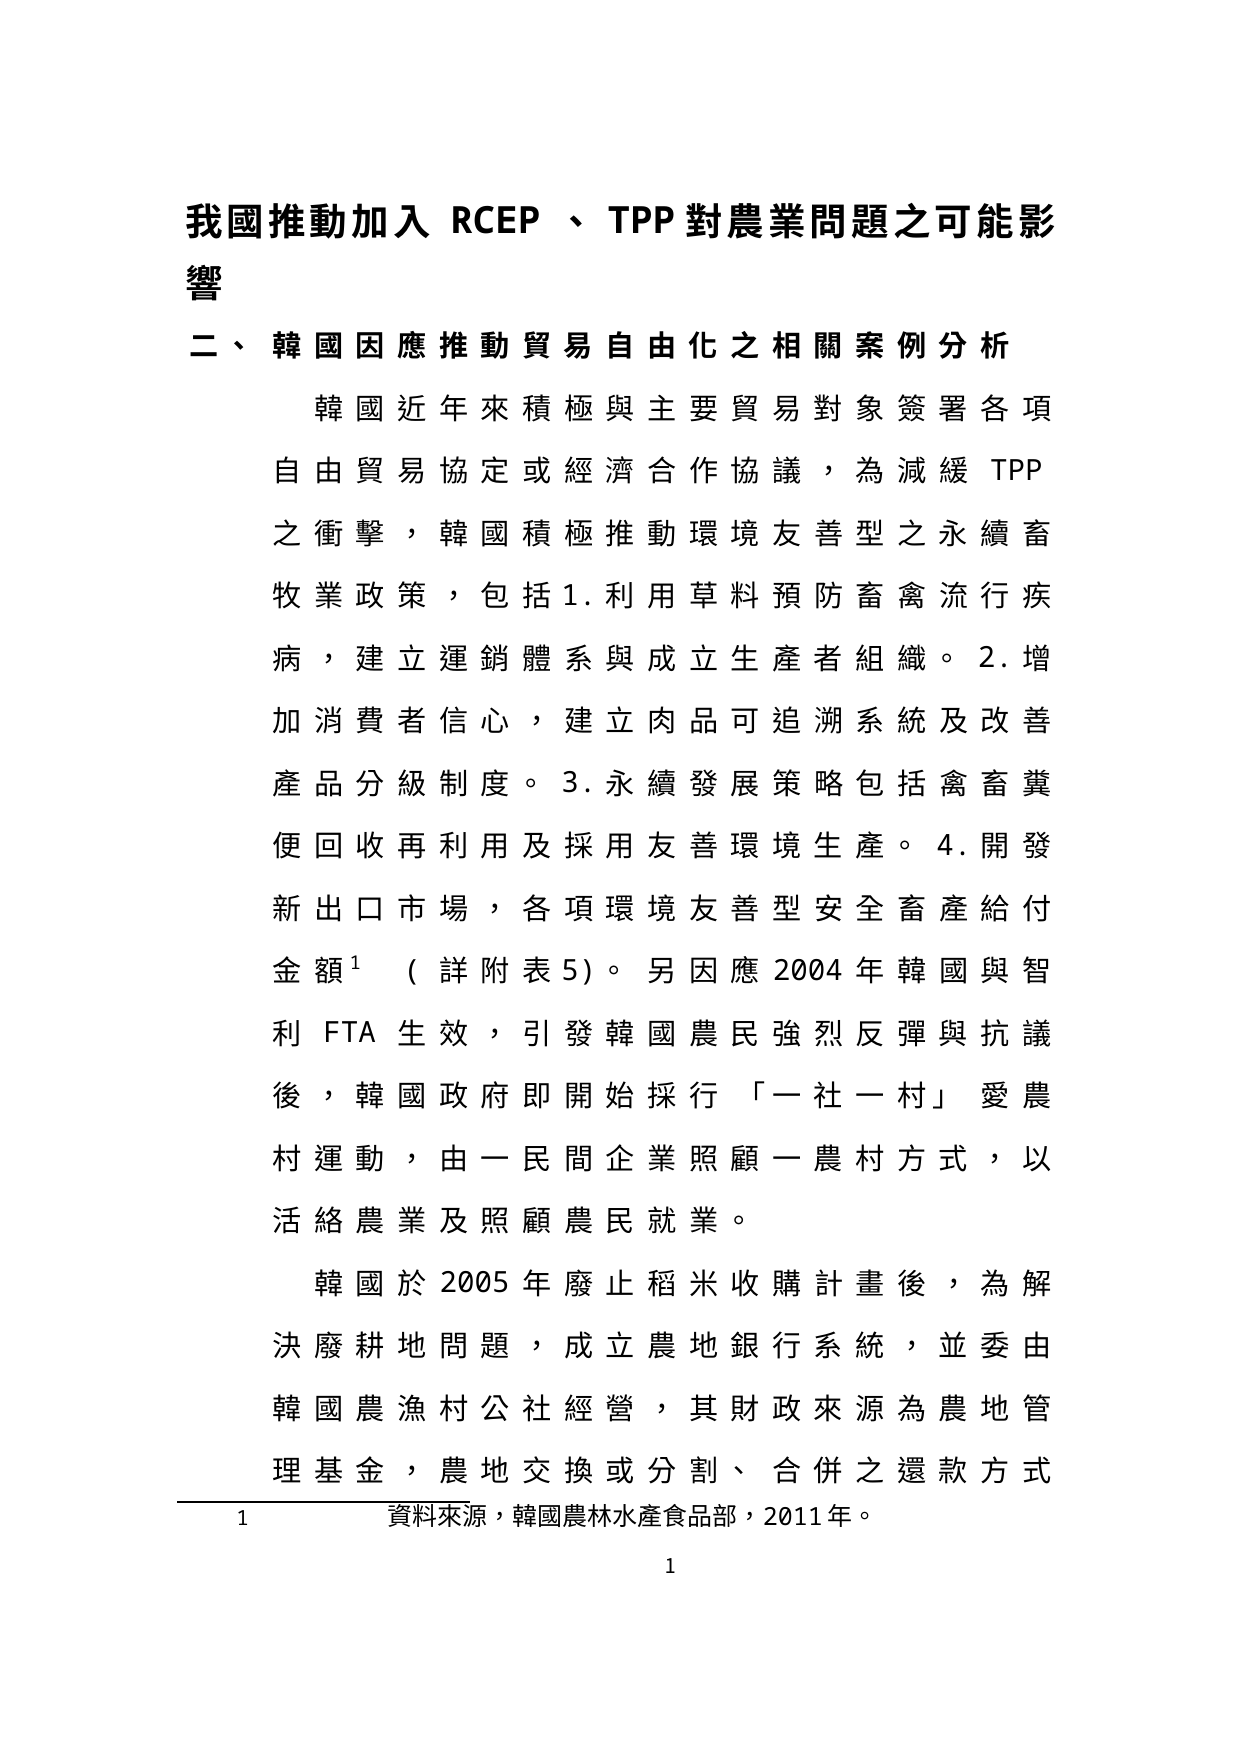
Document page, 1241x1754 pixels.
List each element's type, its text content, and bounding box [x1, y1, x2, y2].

text 二、韓國因應推動貿易自由化之相關案例分析 [183, 302, 1058, 365]
text 我國推動加入RCEP、TPP對農業問題之可能影響 [183, 177, 1058, 302]
text 韓國於2005年廢止稻米收購計畫後，為解決廢耕地問題，成立農地銀行系統，並委由韓國農漁村公社經營，其財政來源為農地管理基金，農地交換或分割、合併之還款方式 [242, 1240, 1058, 1490]
text 韓國近年來積極與主要貿易對象簽署各項自由貿易協定或經濟合作協議，為減緩TPP之衝擊，韓國積極推動環境友善型之永續畜牧業政策，包括1.利用草料預防畜禽流行疾病，建立運銷體系與成立生產者組織。2.增加消費者信心，建立肉品可追溯系統及改善產品分級制度。3.永續發展策略包括禽畜糞便回收再利用及採用友善環境生產。4.開發新出口市場，各項環境友善型安全畜產給付金額(詳附表5)。另因應2004年韓國與智利FTA生效，引發韓國農民強烈反彈與抗議後，韓國政府即開始採行「一社一村」愛農村運動，由一民間企業照顧一農村方式，以活絡農業及照顧農民就業。 [242, 365, 1058, 1240]
text 資料來源，韓國農林水產食品部，2011年。 [236, 1502, 1063, 1532]
